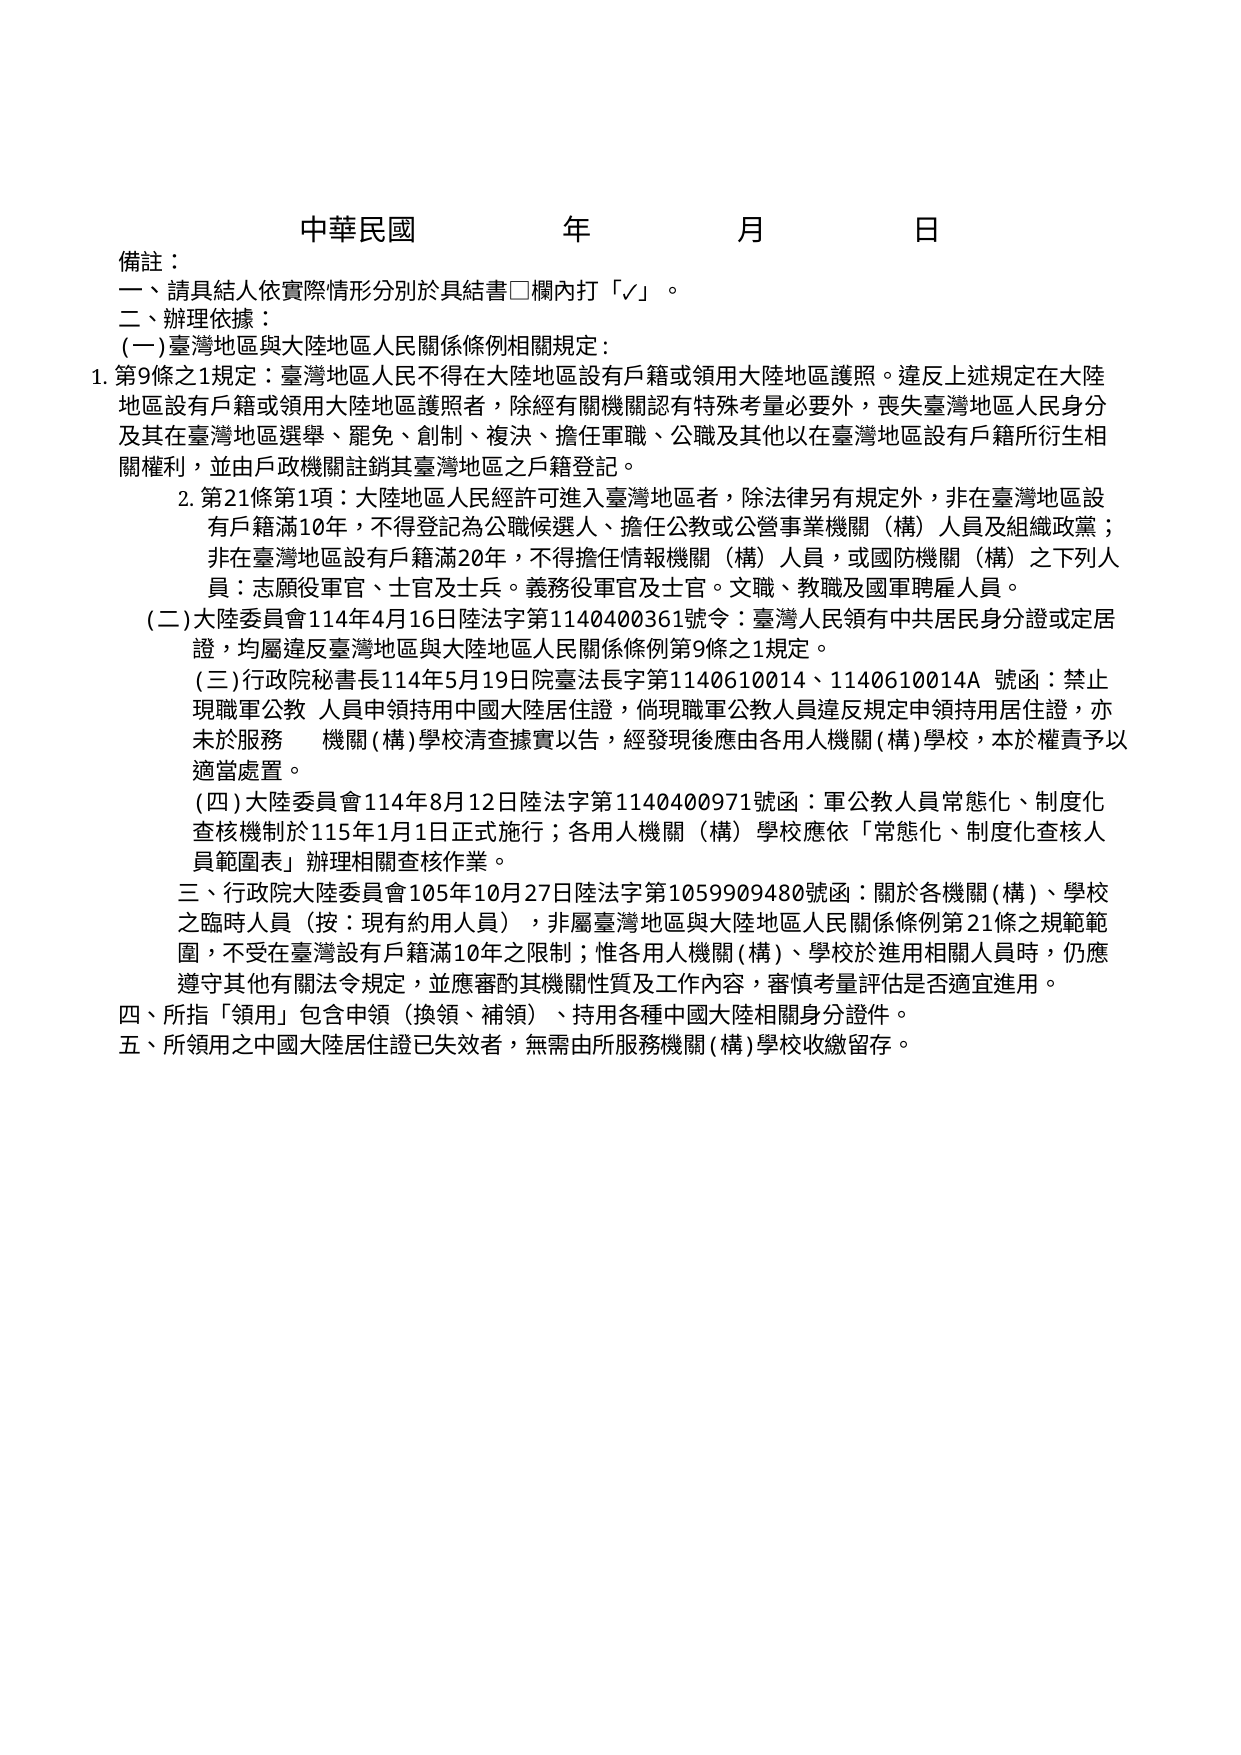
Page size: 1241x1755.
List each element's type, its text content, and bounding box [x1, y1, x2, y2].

text 備註： [118, 247, 1137, 276]
text (一)臺灣地區與大陸地區人民關係條例相關規定: [118, 332, 1137, 360]
text (四)大陸委員會114年8月12日陸法字第1140400971號函：軍公教人員常態化、制度化查核機制於115年1月1日正式施行；各用人機關（構）學校應依「常態化、制度化查核人員範圍表」辦理相關查核作業。 [192, 786, 1106, 877]
text 三、行政院大陸委員會105年10月27日陸法字第1059909480號函：關於各機關(構)、學校之臨時人員（按：現有約用人員），非屬臺灣地區與大陸地區人民關係條例第21條之規範範圍，不受在臺灣設有戶籍滿10年之限制；惟各用人機關(構)、學校於進用相關人員時，仍應遵守其他有關法令規定，並應審酌其機關性質及工作內容，審慎考量評估是否適宜進用。 [177, 877, 1109, 999]
text 四、所指「領用」包含申領（換領、補領）、持用各種中國大陸相關身分證件。五、所領用之中國大陸居住證已失效者，無需由所服務機關(構)學校收繳留存。 [118, 999, 936, 1060]
list 第21條第1項：大陸地區人民經許可進入臺灣地區者，除法律另有規定外，非在臺灣地區設 有戶籍滿10年，不得登記為公職候選人、擔任公教或公營事業機關（構）人員及組織政黨；非在臺灣地區設有戶籍滿20年，不得擔任情報機關（構）人員，或國防機關（構）之下列人員：志願役軍官、士官及士兵。義務役軍官及士官。文職、教職及國軍聘雇人員。 [177, 482, 1137, 603]
text (三)行政院秘書長114年5月19日院臺法長字第1140610014、1140610014A 號函：禁止現職軍公教 人員申領持用中國大陸居住證，倘現職軍公教人員違反規定申領持用居住證，亦未於服務 機關(構)學校清查據實以告，經發現後應由各用人機關(構)學校，本於權責予以適當處置。 [192, 664, 1131, 786]
text (二)大陸委員會114年4月16日陸法字第1140400361號令：臺灣人民領有中共居民身分證或定居證，均屬違反臺灣地區與大陸地區人民關係條例第9條之1規定。 [143, 604, 1132, 664]
text 二、辦理依據： [118, 306, 742, 332]
text 一、請具結人依實際情形分別於具結書□欄內打「🗸」。 [118, 276, 742, 306]
text 中華民國 年 月 日 [118, 211, 1124, 247]
list 第9條之1規定：臺灣地區人民不得在大陸地區設有戶籍或領用大陸地區護照。違反上述規定在大陸地區設有戶籍或領用大陸地區護照者，除經有關機關認有特殊考量必要外，喪失臺灣地區人民身分及其在臺灣地區選舉、罷免、創制、複決、擔任軍職、公職及其他以在臺灣地區設有戶籍所衍生相關權利，並由戶政機關註銷其臺灣地區之戶籍登記。 [91, 360, 1108, 482]
